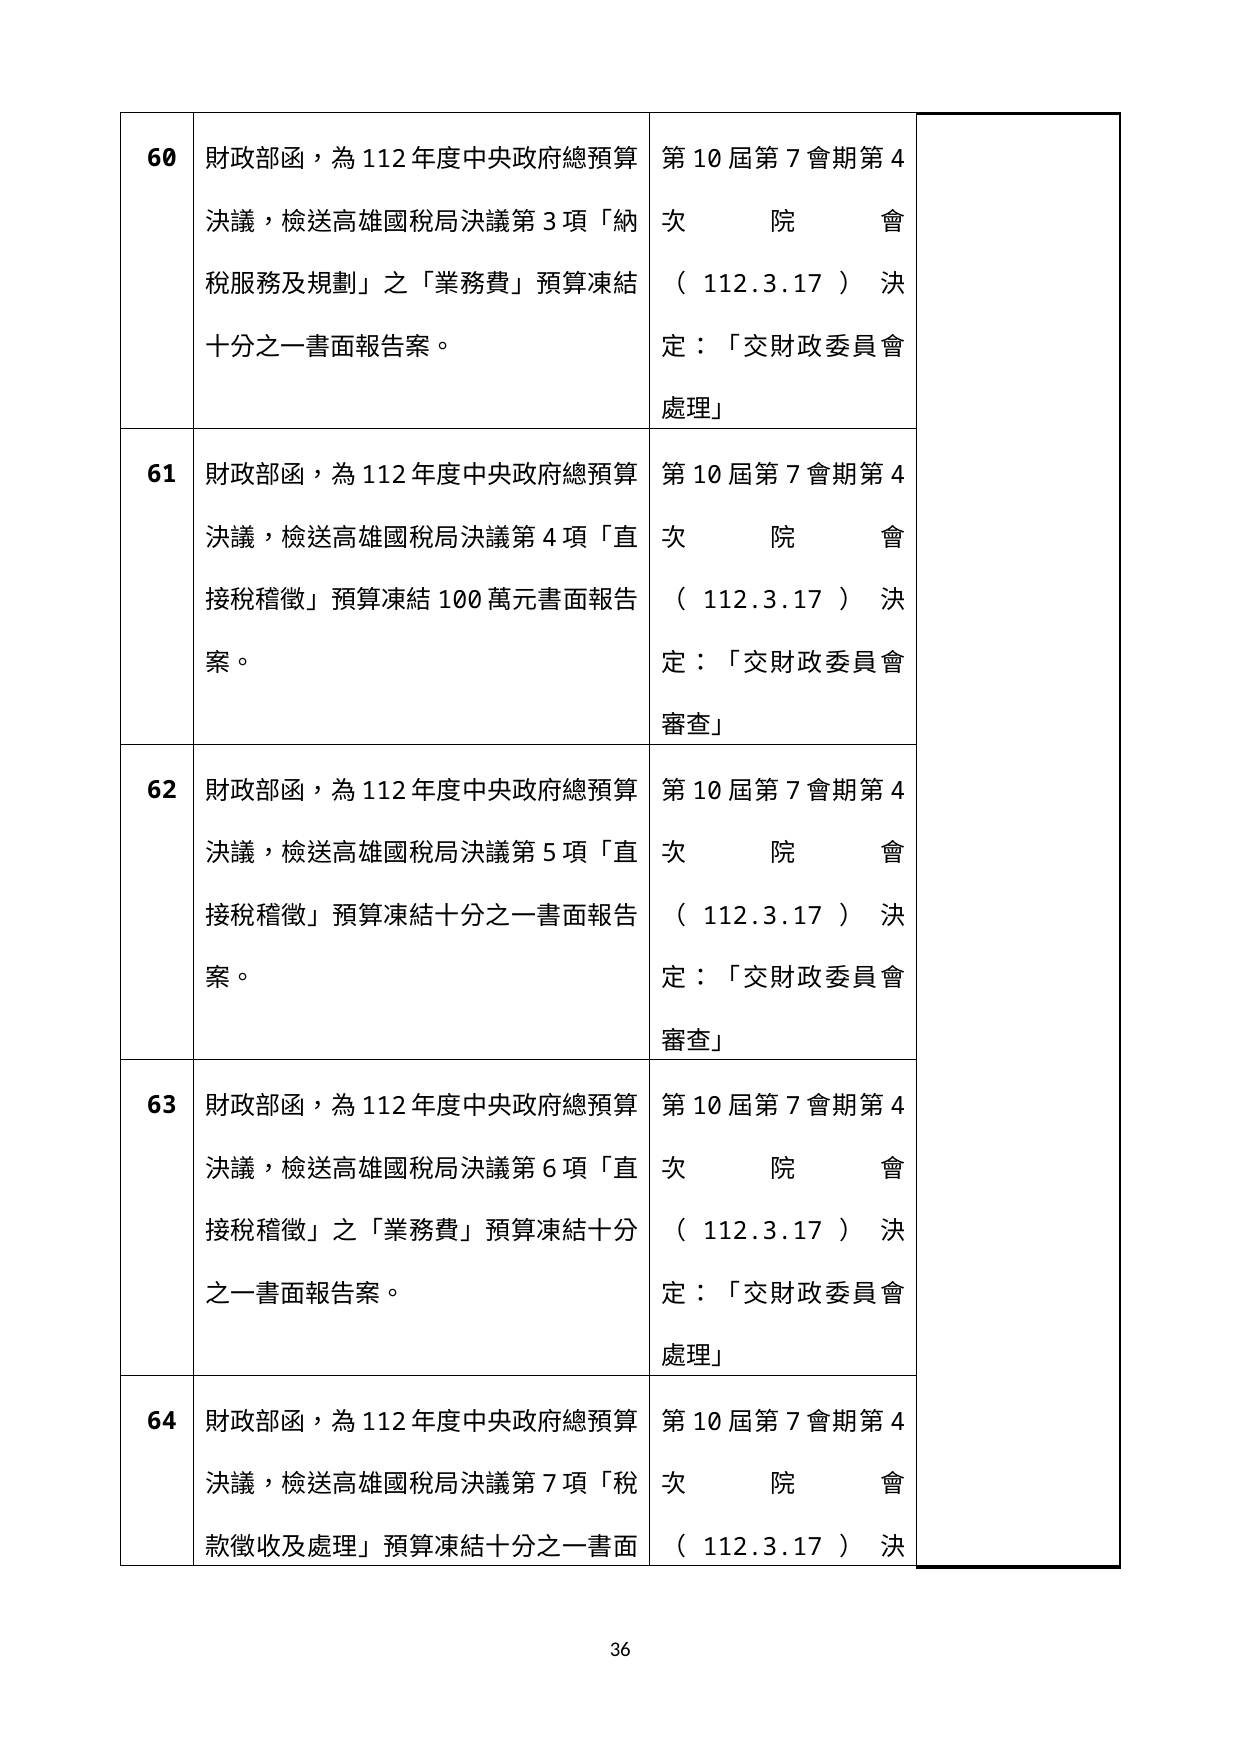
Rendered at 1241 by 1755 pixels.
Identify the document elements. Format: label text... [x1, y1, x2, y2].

table_cell 財政部函，為112年度中央政府總預算決議，檢送高雄國稅局決議第5項「直接稅稽徵」預算凍結十分之一書面報告案。 [194, 745, 649, 1059]
table_cell [121, 429, 193, 743]
table_cell 第10屆第7會期第4次院會（112.3.17）決 [650, 1376, 916, 1565]
table_cell [121, 745, 193, 1059]
table_cell 第10屆第7會期第4次院會（112.3.17）決定：「交財政委員會處理」 [650, 1060, 916, 1375]
table_cell 財政部函，為112年度中央政府總預算決議，檢送高雄國稅局決議第3項「納稅服務及規劃」之「業務費」預算凍結十分之一書面報告案。 [194, 113, 649, 428]
table_cell [121, 1376, 193, 1565]
table_cell 財政部函，為112年度中央政府總預算決議，檢送高雄國稅局決議第7項「稅款徵收及處理」預算凍結十分之一書面 [194, 1376, 649, 1565]
table_cell 財政部函，為112年度中央政府總預算決議，檢送高雄國稅局決議第4項「直接稅稽徵」預算凍結100萬元書面報告案。 [194, 429, 649, 743]
table_cell [121, 1060, 193, 1375]
table_cell 第10屆第7會期第4次院會（112.3.17）決定：「交財政委員會審查」 [650, 745, 916, 1059]
table_cell 財政部函，為112年度中央政府總預算決議，檢送高雄國稅局決議第6項「直接稅稽徵」之「業務費」預算凍結十分之一書面報告案。 [194, 1060, 649, 1375]
table_cell [121, 113, 193, 428]
table_cell 第10屆第7會期第4次院會（112.3.17）決定：「交財政委員會處理」 [650, 113, 916, 428]
table_cell 第10屆第7會期第4次院會（112.3.17）決定：「交財政委員會審查」 [650, 429, 916, 743]
table_cell [917, 115, 1119, 1565]
